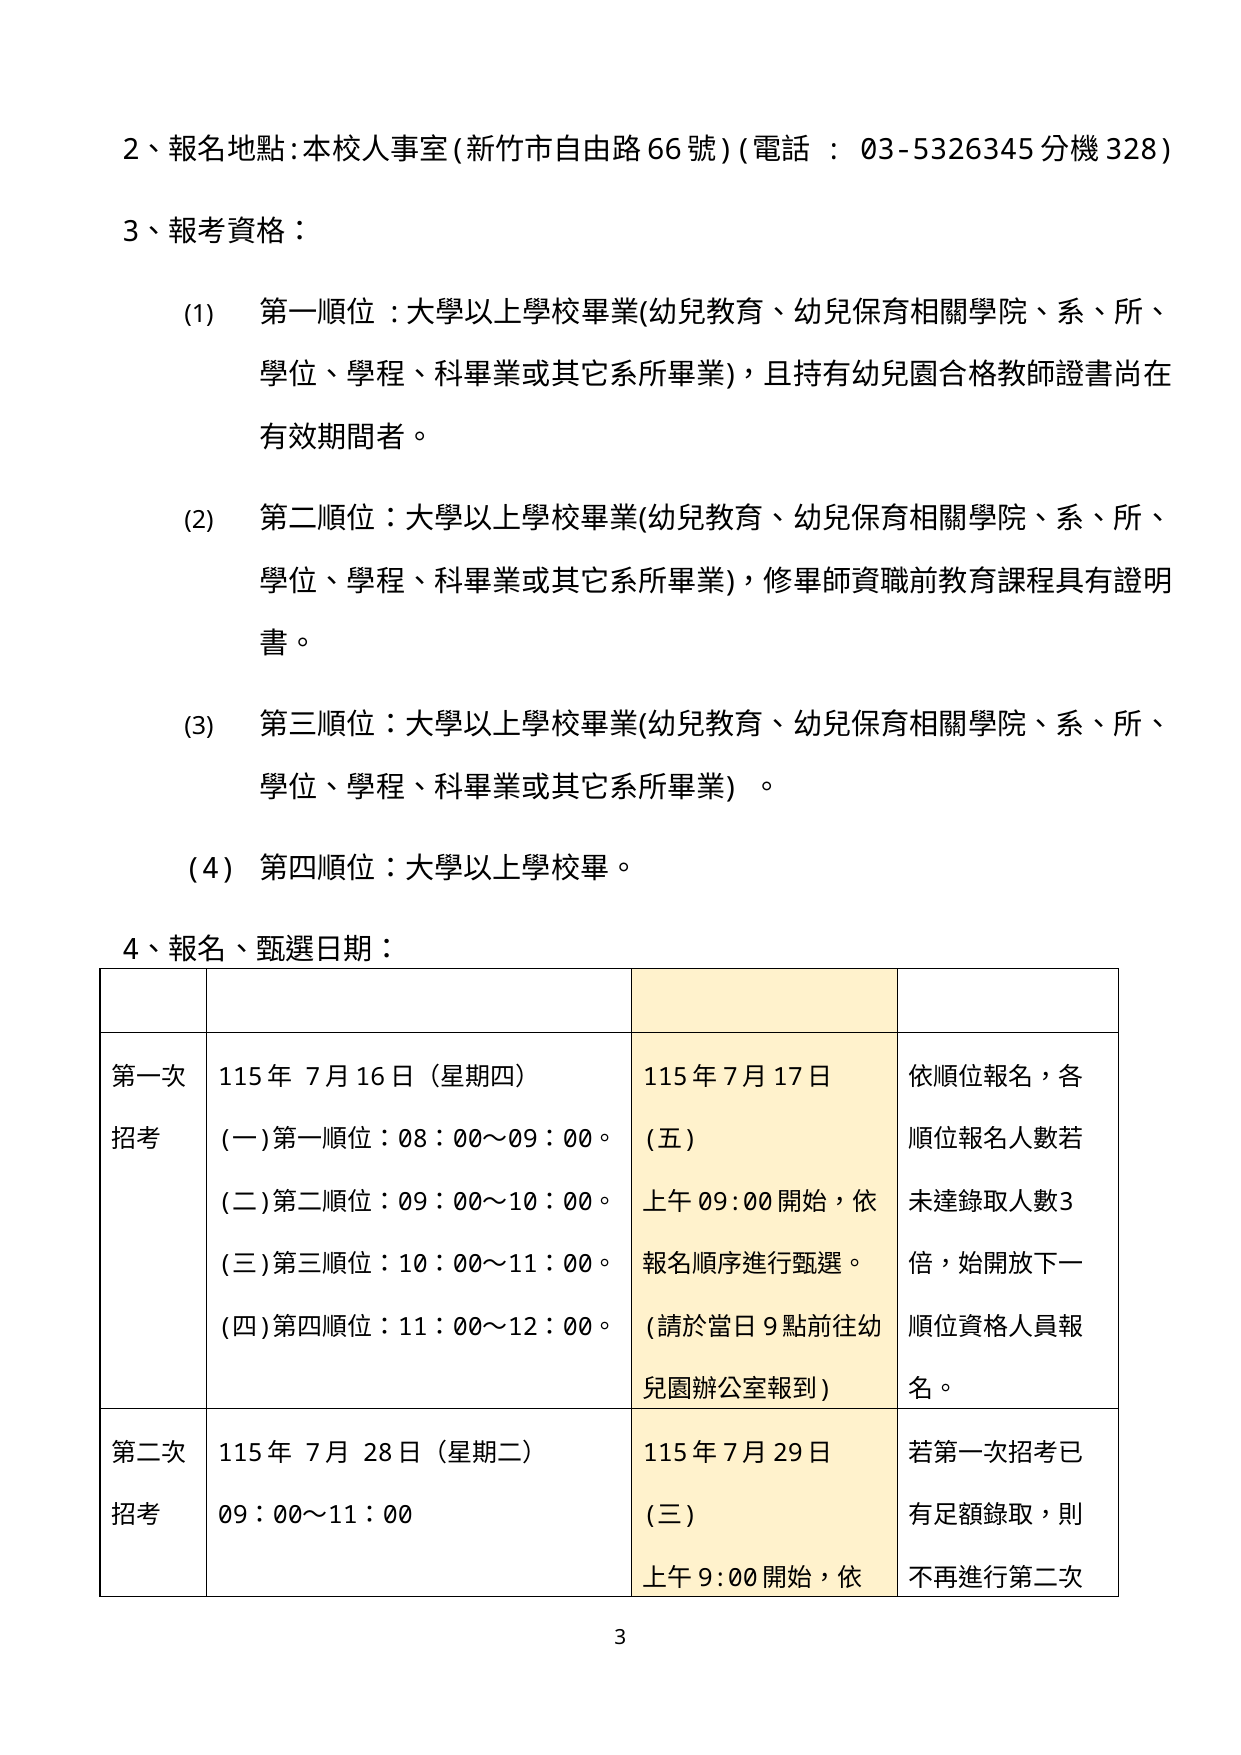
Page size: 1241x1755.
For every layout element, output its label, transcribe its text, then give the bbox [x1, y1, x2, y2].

table_cell 依順位報名，各順位報名人數若未達錄取人數3倍，始開放下一順位資格人員報名。 [898, 1033, 1118, 1408]
list 第四順位：大學以上學校畢。 [184, 824, 1181, 887]
table_header [632, 969, 897, 1032]
list 報名、甄選日期： [122, 906, 1181, 968]
table_cell 若第一次招考已有足額錄取，則不再進行第二次 [898, 1409, 1118, 1596]
table_cell 115年7月29日(三) 上午9:00開始，依 [632, 1409, 897, 1596]
list 第一順位 : 大學以上學校畢業(幼兒教育、幼兒保育相關學院、系、所、學位、學程、科畢業或其它系所畢業)，且持有幼兒園合格教師證書尚在有效期間者。 [184, 268, 1181, 456]
table_cell 第二次招考 [101, 1409, 206, 1596]
table_header [101, 969, 206, 1032]
list 報名地點:本校人事室(新竹市自由路66號)(電話 : 03-5326345分機328) [122, 106, 1181, 168]
list 第二順位：大學以上學校畢業(幼兒教育、幼兒保育相關學院、系、所、學位、學程、科畢業或其它系所畢業)，修畢師資職前教育課程具有證明書。 [184, 474, 1181, 662]
table_header [207, 969, 631, 1032]
table_header [898, 969, 1118, 1032]
list 第三順位：大學以上學校畢業(幼兒教育、幼兒保育相關學院、系、所、學位、學程、科畢業或其它系所畢業) 。 [184, 681, 1181, 806]
table_cell 115年7月17日(五) 上午09:00開始，依報名順序進行甄選。 (請於當日9點前往幼兒園辦公室報到) [632, 1033, 897, 1408]
table_cell 第一次招考 [101, 1033, 206, 1408]
list 報考資格： [122, 187, 1181, 249]
table_cell 115年 7月 28日（星期二） 09：00～11：00 [207, 1409, 631, 1596]
table_cell 115年 7月16日（星期四） (一)第一順位：08：00～09：00。 (二)第二順位：09：00～10：00。 (三)第三順位：10：00～11：00。 (四)第四順位：11：00～12：00。 [207, 1033, 631, 1408]
